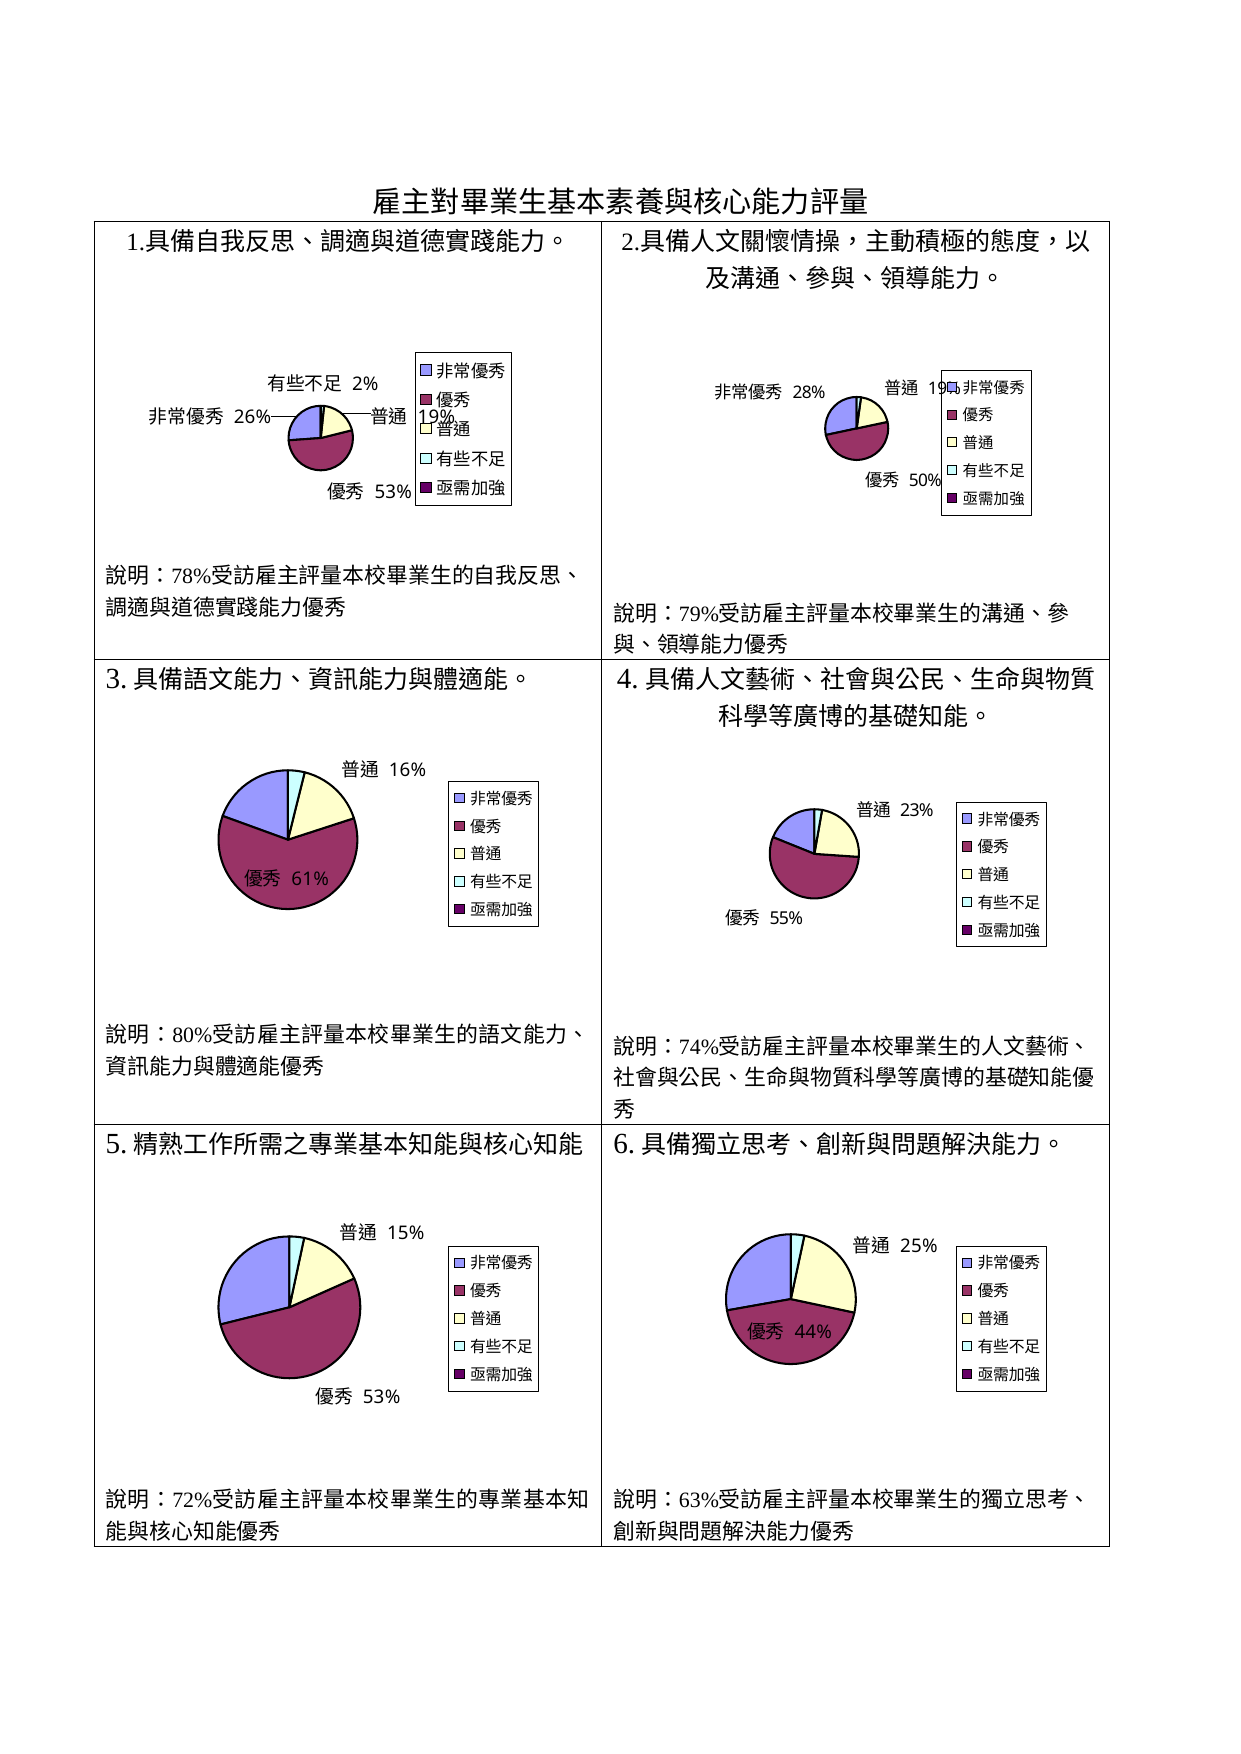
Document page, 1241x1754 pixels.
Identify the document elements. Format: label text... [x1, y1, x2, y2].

table_cell 5. 精熟工作所需之專業基本知能與核心知能 說明：72%受訪雇主評量本校畢業生的專業基本知能與核心知能優秀 [95, 1125, 601, 1546]
table_cell 4. 具備人文藝術、社會與公民、生命與物質科學等廣博的基礎知能。 說明：74%受訪雇主評量本校畢業生的人文藝術、社會與公民、生命與物質科學等廣博的基礎知能優秀 [602, 660, 1109, 1124]
table_header 1.具備自我反思、調適與道德實踐能力。 說明：78%受訪雇主評量本校畢業生的自我反思、調適與道德實踐能力優秀 [95, 222, 601, 659]
table_cell 6. 具備獨立思考、創新與問題解決能力。 說明：63%受訪雇主評量本校畢業生的獨立思考、創新與問題解決能力優秀 [602, 1125, 1109, 1546]
table_header 2.具備人文關懷情操，主動積極的態度，以及溝通、參與、領導能力。 說明：79%受訪雇主評量本校畢業生的溝通、參與、領導能力優秀 [602, 222, 1109, 659]
table_cell 3. 具備語文能力、資訊能力與體適能。 說明：80%受訪雇主評量本校畢業生的語文能力、資訊能力與體適能優秀 [95, 660, 601, 1124]
text 雇主對畢業生基本素養與核心能力評量 [112, 158, 1128, 221]
